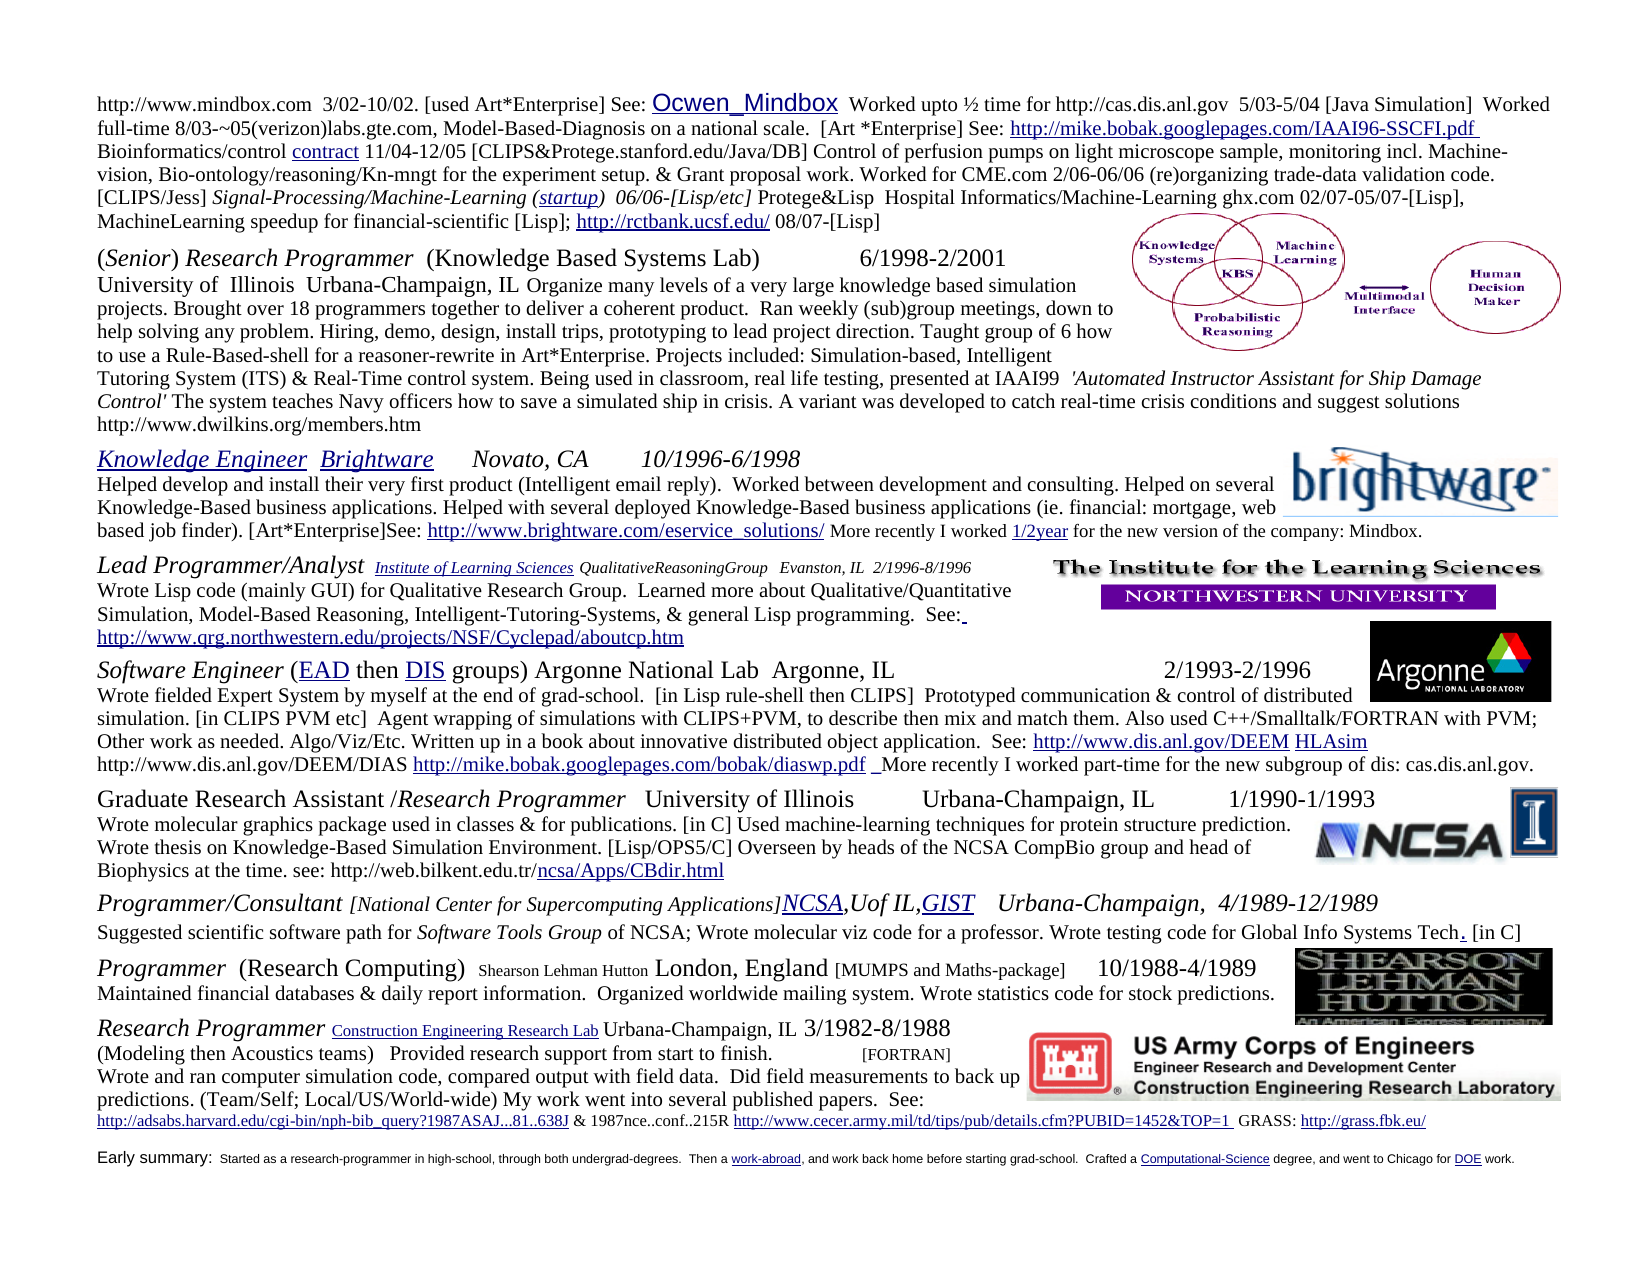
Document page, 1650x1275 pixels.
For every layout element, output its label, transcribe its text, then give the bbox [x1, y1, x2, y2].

picture [1129, 210, 1566, 353]
text Research Programmer Construction Engineering Research Lab Urbana-Champaign, IL 3/1982-8/1988 [97, 1014, 1556, 1042]
text Lead Programmer/Analyst Institute of Learning Sciences QualitativeReasoningGroup Evanston, IL 2/1996-8/1996 [97, 552, 1556, 579]
text Early summary: Started as a research-programmer in high-school, through both undergrad-degrees. Then a work-abroad, and work back home before starting grad-school. Crafted a Computational-Science degree, and went to Chicago for DOE work. [97, 1149, 1556, 1167]
text Maintained financial databases & daily report information. Organized worldwide mailing system. Wrote statistics code for stock predictions. [97, 982, 1295, 1005]
text Helped develop and install their very first product (Intelligent email reply). Worked between development and consulting. Helped on several Knowledge-Based business applications. Helped with several deployed Knowledge-Based business applications (ie. financial: mortgage, web based job finder). [Art*Enterprise]See: http://www.brightware.com/eservice_solutions/ More recently I worked 1/2year for the new version of the company: Mindbox. [97, 473, 1556, 542]
text Graduate Research Assistant /Research Programmer University of Illinois Urbana-Champaign, IL 1/1990-1/1993 [97, 785, 1556, 813]
picture [1295, 948, 1553, 1025]
picture [1029, 553, 1561, 610]
text Knowledge Engineer Brightware Novato, CA 10/1996-6/1998 [97, 445, 1282, 473]
picture [1312, 786, 1559, 865]
text Wrote Lisp code (mainly GUI) for Qualitative Research Group. Learned more about Qualitative/Quantitative Simulation, Model-Based Reasoning, Intelligent-Tutoring-Systems, & general Lisp programming. See: http://www.qrg.northwestern.edu/projects/NSF/Cyclepad/aboutcp.htm [97, 579, 1556, 649]
text Programmer (Research Computing) Shearson Lehman Hutton London, England [MUMPS and Maths-package] 10/1988-4/1989 [97, 954, 1295, 982]
text Suggested scientific software path for Software Tools Group of NCSA; Wrote molecular viz code for a professor. Wrote testing code for Global Info Systems Tech. [in C] [97, 917, 1556, 945]
text Wrote molecular graphics package used in classes & for publications. [in C] Used machine-learning techniques for protein structure prediction. [97, 813, 1509, 836]
text http://www.mindbox.com 3/02-10/02. [used Art*Enterprise] See: Ocwen_Mindbox Worked upto ½ time for http://cas.dis.anl.gov 5/03-5/04 [Java Simulation] Worked full-time 8/03-~05(verizon)labs.gte.com, Model-Based-Diagnosis on a national scale. [Art *Enterprise] See: http://mike.bobak.googlepages.com/IAAI96-SSCFI.pdf Bioinformatics/control contract 11/04-12/05 [CLIPS&Protege.stanford.edu/Java/DB] Control of perfusion pumps on light microscope sample, monitoring incl. Machine-vision, Bio-ontology/reasoning/Kn-mngt for the experiment setup. & Grant proposal work. Worked for CME.com 2/06-06/06 (re)organizing trade-data validation code. [CLIPS/Jess] Signal-Processing/Machine-Learning (startup) 06/06-[Lisp/etc] Protege&Lisp Hospital Informatics/Machine-Learning ghx.com 02/07-05/07-[Lisp], MachineLearning speedup for financial-scientific [Lisp]; http://rctbank.ucsf.edu/ 08/07-[Lisp] [97, 89, 1556, 233]
text Software Engineer (EAD then DIS groups) Argonne National Lab Argonne, IL 2/1993-2/1996 [97, 656, 1370, 683]
text Wrote thesis on Knowledge-Based Simulation Environment. [Lisp/OPS5/C] Overseen by heads of the NCSA CompBio group and head of Biophysics at the time. see: http://web.bilkent.edu.tr/ncsa/Apps/CBdir.html [97, 836, 1556, 882]
picture [1026, 1030, 1561, 1101]
text (Senior) Research Programmer (Knowledge Based Systems Lab) 6/1998-2/2001 [97, 244, 1129, 272]
text University of Illinois Urbana-Champaign, IL Organize many levels of a very large knowledge based simulation projects. Brought over 18 programmers together to deliver a coherent product. Ran weekly (sub)group meetings, down to help solving any problem. Hiring, demo, design, install trips, prototyping to lead project direction. Taught group of 6 how to use a Rule-Based-shell for a reasoner-rewrite in Art*Enterprise. Projects included: Simulation-based, Intelligent Tutoring System (ITS) & Real-Time control system. Being used in classroom, real life testing, presented at IAAI99 'Automated Instructor Assistant for Ship Damage Control' The system teaches Navy officers how to save a simulated ship in crisis. A variant was developed to catch real-time crisis conditions and suggest solutions http://www.dwilkins.org/members.htm [97, 272, 1556, 436]
text Wrote fielded Expert System by myself at the end of grad-school. [in Lisp rule-shell then CLIPS] Prototyped communication & control of distributed simulation. [in CLIPS PVM etc] Agent wrapping of simulations with CLIPS+PVM, to describe then mix and match them. Also used C++/Smalltalk/FORTRAN with PVM; Other work as needed. Algo/Viz/Etc. Written up in a book about innovative distributed object application. See: http://www.dis.anl.gov/DEEM HLAsim http://www.dis.anl.gov/DEEM/DIAS http://mike.bobak.googlepages.com/bobak/diaswp.pdf _More recently I worked part-time for the new subgroup of dis: cas.dis.anl.gov. [97, 683, 1556, 776]
text Wrote and ran computer simulation code, compared output with field data. Did field measurements to back up predictions. (Team/Self; Local/US/World-wide) My work went into several published papers. See: http://adsabs.harvard.edu/cgi-bin/nph-bib_query?1987ASAJ...81..638J & 1987nce..conf..215R http://www.cecer.army.mil/td/tips/pub/details.cfm?PUBID=1452&TOP=1 GRASS: http://grass.fbk.eu/ [97, 1065, 1556, 1130]
text (Modeling then Acoustics teams) Provided research support from start to finish. [FORTRAN] [97, 1042, 1026, 1065]
picture [1282, 445, 1559, 517]
text Programmer/Consultant [National Center for Supercomputing Applications]NCSA,Uof IL,GIST Urbana-Champaign, 4/1989-12/1989 [97, 889, 1556, 917]
picture [1370, 621, 1552, 702]
